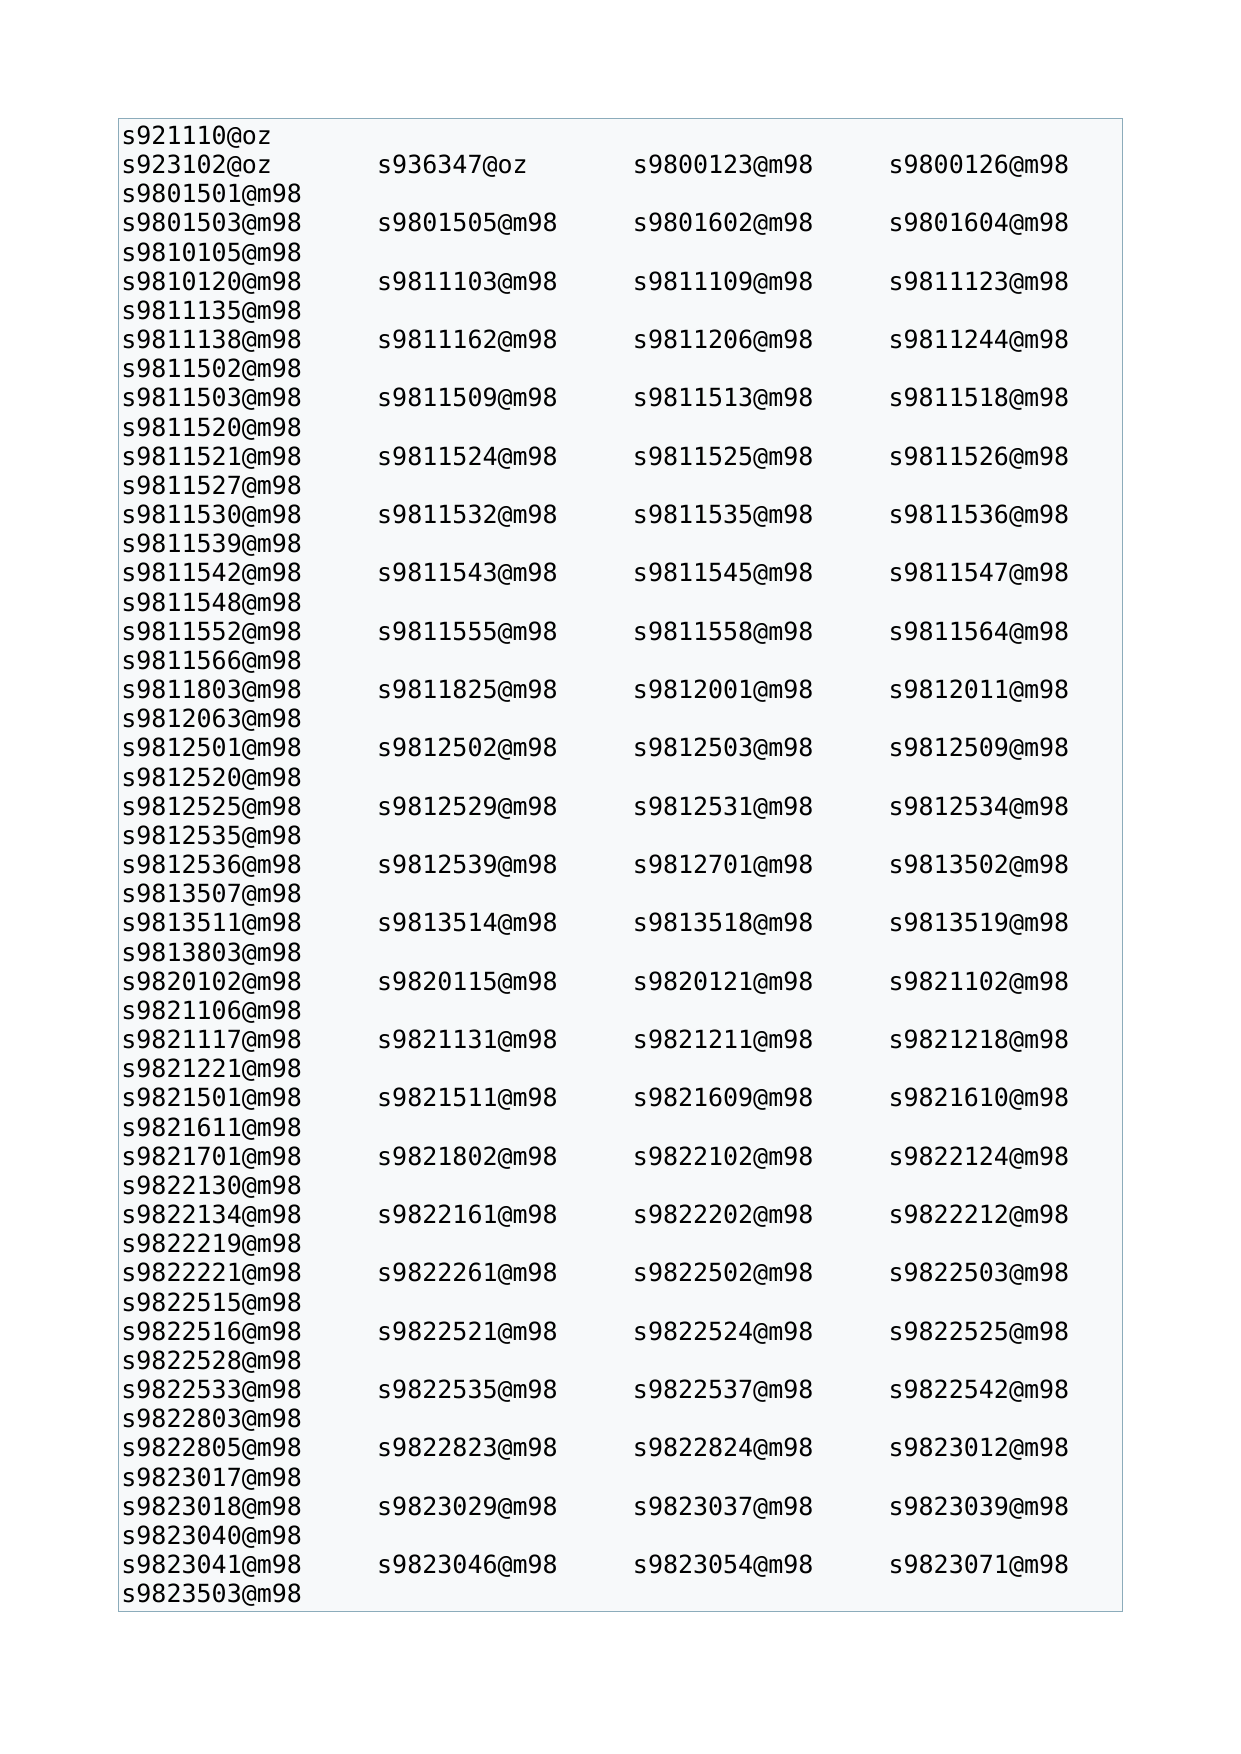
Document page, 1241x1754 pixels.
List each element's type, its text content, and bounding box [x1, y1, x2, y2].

text s921110@oz s923102@oz s936347@oz s9800123@m98 s9800126@m98 s9801501@m98 s9801503@m98 s9801505@m98 s9801602@m98 s9801604@m98 s9810105@m98 s9810120@m98 s9811103@m98 s9811109@m98 s9811123@m98 s9811135@m98 s9811138@m98 s9811162@m98 s9811206@m98 s9811244@m98 s9811502@m98 s9811503@m98 s9811509@m98 s9811513@m98 s9811518@m98 s9811520@m98 s9811521@m98 s9811524@m98 s9811525@m98 s9811526@m98 s9811527@m98 s9811530@m98 s9811532@m98 s9811535@m98 s9811536@m98 s9811539@m98 s9811542@m98 s9811543@m98 s9811545@m98 s9811547@m98 s9811548@m98 s9811552@m98 s9811555@m98 s9811558@m98 s9811564@m98 s9811566@m98 s9811803@m98 s9811825@m98 s9812001@m98 s9812011@m98 s9812063@m98 s9812501@m98 s9812502@m98 s9812503@m98 s9812509@m98 s9812520@m98 s9812525@m98 s9812529@m98 s9812531@m98 s9812534@m98 s9812535@m98 s9812536@m98 s9812539@m98 s9812701@m98 s9813502@m98 s9813507@m98 s9813511@m98 s9813514@m98 s9813518@m98 s9813519@m98 s9813803@m98 s9820102@m98 s9820115@m98 s9820121@m98 s9821102@m98 s9821106@m98 s9821117@m98 s9821131@m98 s9821211@m98 s9821218@m98 s9821221@m98 s9821501@m98 s9821511@m98 s9821609@m98 s9821610@m98 s9821611@m98 s9821701@m98 s9821802@m98 s9822102@m98 s9822124@m98 s9822130@m98 s9822134@m98 s9822161@m98 s9822202@m98 s9822212@m98 s9822219@m98 s9822221@m98 s9822261@m98 s9822502@m98 s9822503@m98 s9822515@m98 s9822516@m98 s9822521@m98 s9822524@m98 s9822525@m98 s9822528@m98 s9822533@m98 s9822535@m98 s9822537@m98 s9822542@m98 s9822803@m98 s9822805@m98 s9822823@m98 s9822824@m98 s9823012@m98 s9823017@m98 s9823018@m98 s9823029@m98 s9823037@m98 s9823039@m98 s9823040@m98 s9823041@m98 s9823046@m98 s9823054@m98 s9823071@m98 s9823503@m98 [119, 119, 1122, 1611]
